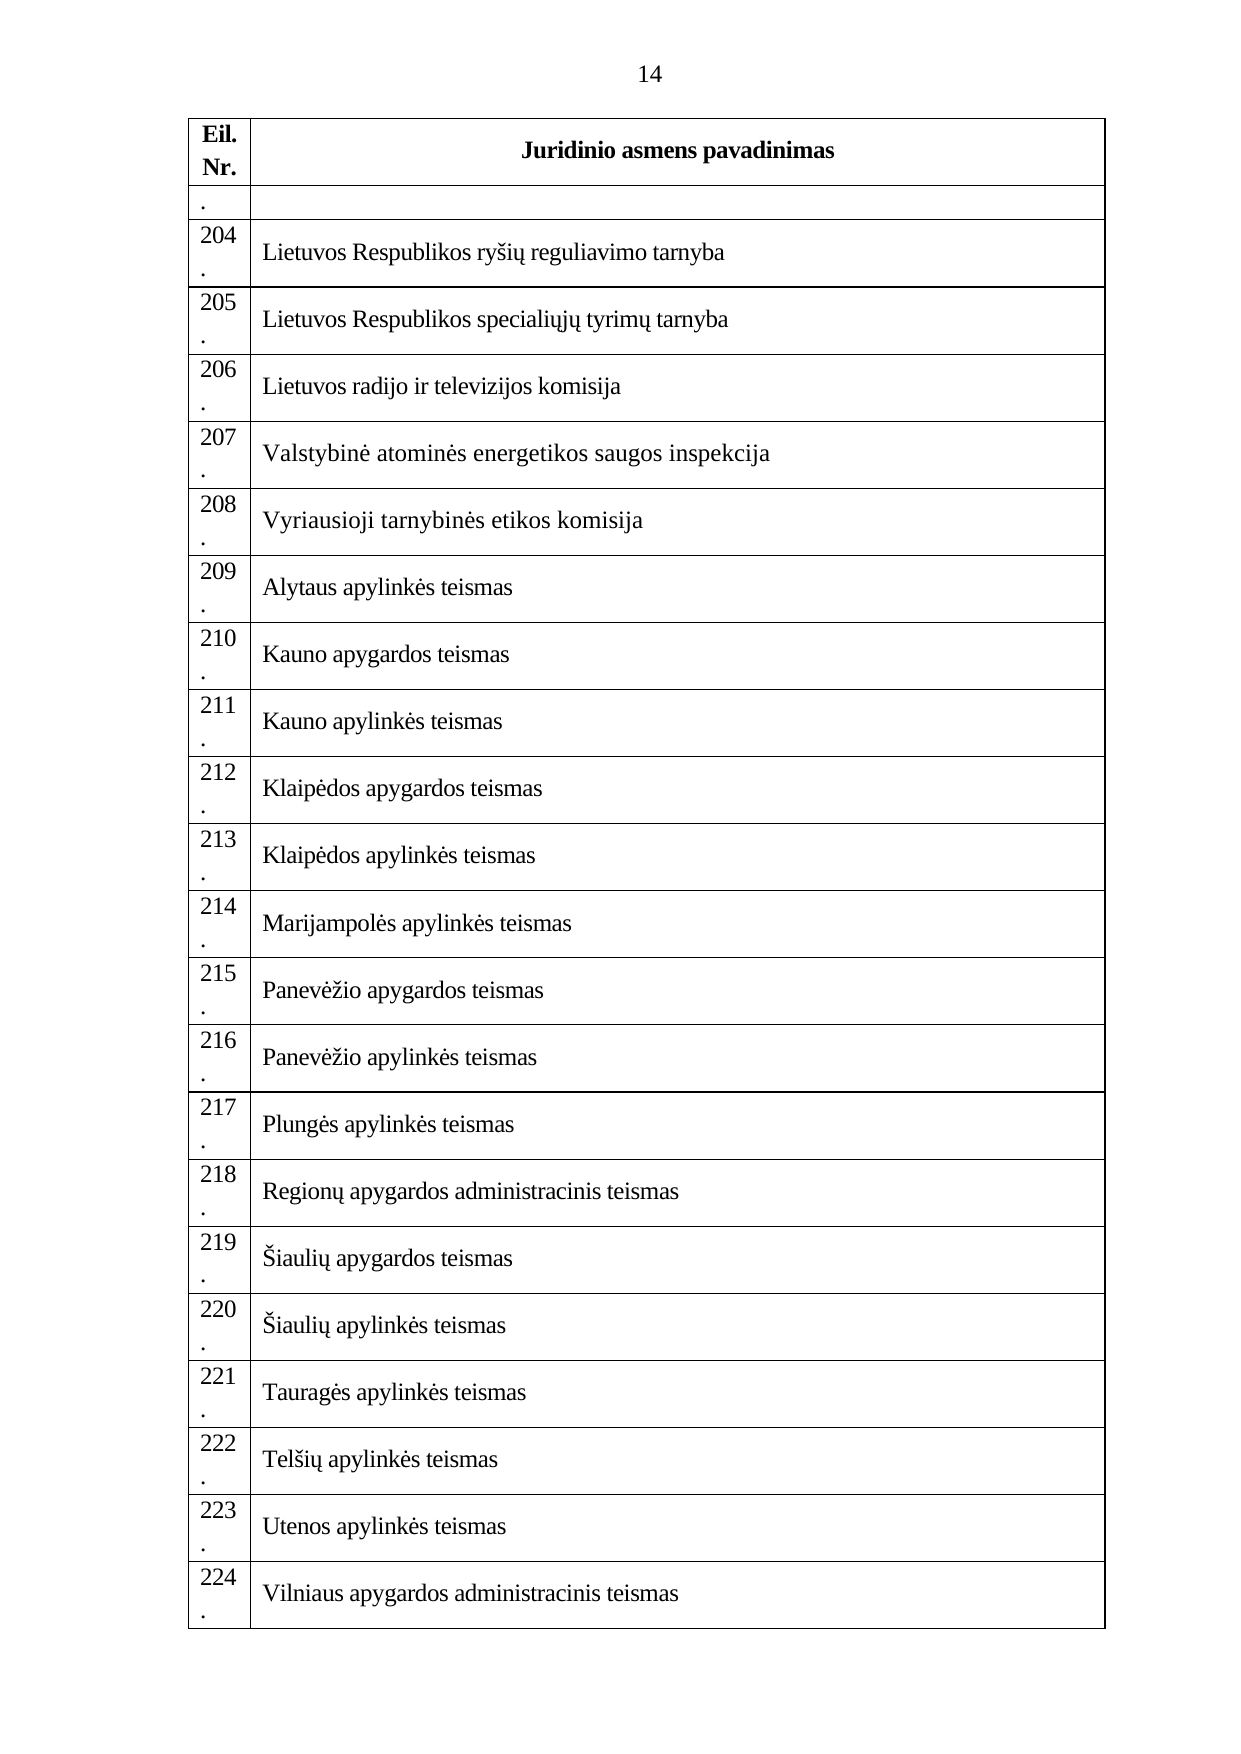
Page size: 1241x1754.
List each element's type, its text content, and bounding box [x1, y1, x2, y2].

table_cell Marijampolės apylinkės teismas [251, 891, 1104, 957]
table_cell . [189, 186, 250, 219]
table_cell 218. [189, 1160, 250, 1226]
table_cell Kauno apygardos teismas [251, 623, 1104, 689]
table_cell Plungės apylinkės teismas [251, 1093, 1104, 1158]
table_cell Valstybinė atominės energetikos saugos inspekcija [251, 422, 1104, 488]
table_cell Vilniaus apygardos administracinis teismas [251, 1562, 1104, 1628]
table_cell 220. [189, 1294, 250, 1360]
table_cell 205. [189, 288, 250, 353]
table_cell 216. [189, 1025, 250, 1091]
table_header Juridinio asmens pavadinimas [251, 119, 1104, 185]
table_cell 208. [189, 489, 250, 555]
table_cell Šiaulių apygardos teismas [251, 1227, 1104, 1293]
table_cell 222. [189, 1428, 250, 1494]
table_cell [251, 186, 1104, 219]
table_cell 204. [189, 220, 250, 286]
table_cell 219. [189, 1227, 250, 1293]
table_header Eil. Nr. [189, 119, 250, 185]
table_cell Klaipėdos apylinkės teismas [251, 824, 1104, 890]
table_cell Panevėžio apygardos teismas [251, 958, 1104, 1024]
table_cell Tauragės apylinkės teismas [251, 1361, 1104, 1427]
table_cell Telšių apylinkės teismas [251, 1428, 1104, 1494]
table_cell Utenos apylinkės teismas [251, 1495, 1104, 1561]
table_cell 212. [189, 757, 250, 823]
table_cell 214. [189, 891, 250, 957]
table_cell 223. [189, 1495, 250, 1561]
table_cell 217. [189, 1093, 250, 1158]
table_cell Lietuvos radijo ir televizijos komisija [251, 355, 1104, 421]
table_cell Lietuvos Respublikos specialiųjų tyrimų tarnyba [251, 288, 1104, 353]
table_cell Klaipėdos apygardos teismas [251, 757, 1104, 823]
table_cell 213. [189, 824, 250, 890]
table_cell 211. [189, 690, 250, 756]
table_cell Kauno apylinkės teismas [251, 690, 1104, 756]
table_cell 207. [189, 422, 250, 488]
table_cell Alytaus apylinkės teismas [251, 556, 1104, 622]
table_cell Regionų apygardos administracinis teismas [251, 1160, 1104, 1226]
table_cell 215. [189, 958, 250, 1024]
table_cell Šiaulių apylinkės teismas [251, 1294, 1104, 1360]
table_cell 209. [189, 556, 250, 622]
table_cell 224. [189, 1562, 250, 1628]
table_cell Vyriausioji tarnybinės etikos komisija [251, 489, 1104, 555]
table_cell Panevėžio apylinkės teismas [251, 1025, 1104, 1091]
table_cell 210. [189, 623, 250, 689]
table_cell 221. [189, 1361, 250, 1427]
table_cell 206. [189, 355, 250, 421]
table_cell Lietuvos Respublikos ryšių reguliavimo tarnyba [251, 220, 1104, 286]
